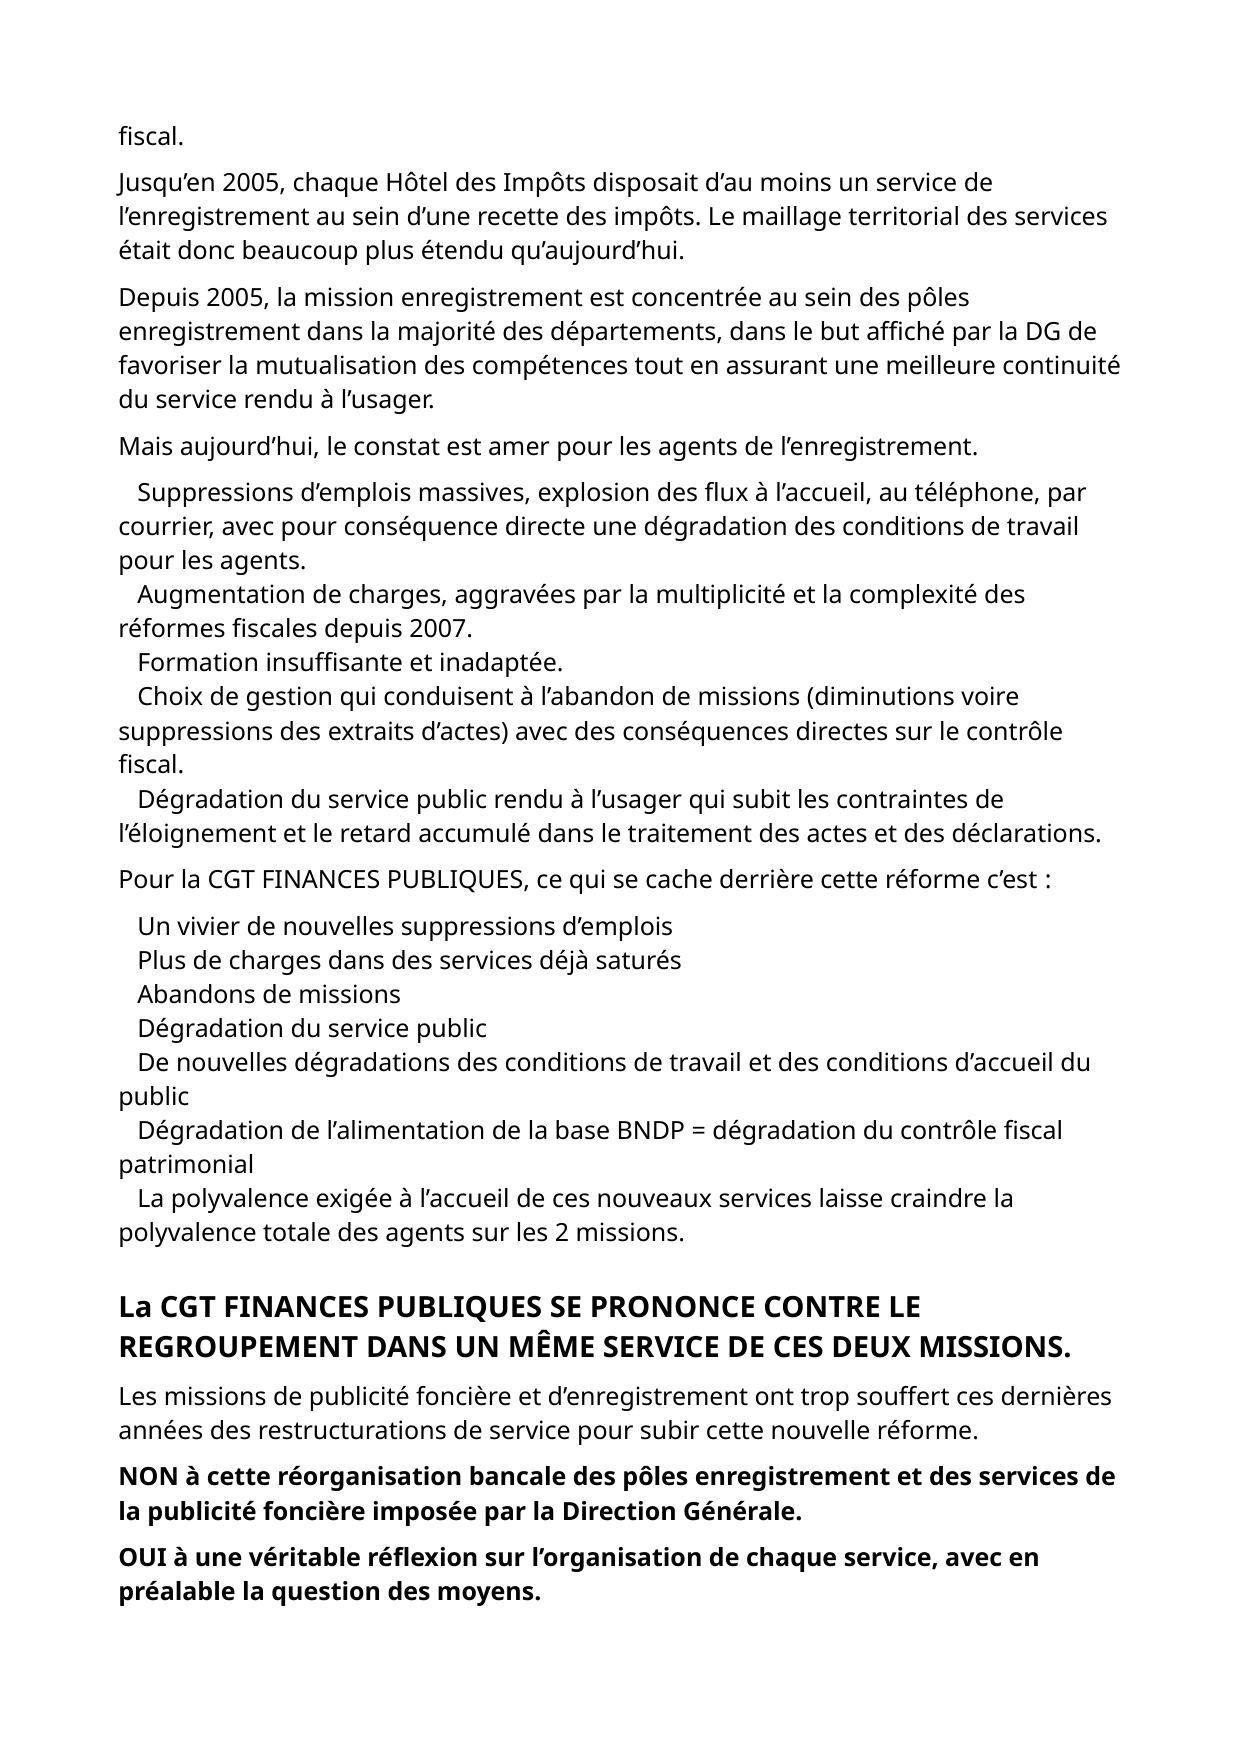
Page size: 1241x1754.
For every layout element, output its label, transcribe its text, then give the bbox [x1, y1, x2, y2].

text Les missions de publicité foncière et d’enregistrement ont trop souffert ces dernières années des restructurations de service pour subir cette nouvelle réforme. [118, 1378, 1122, 1447]
subtitle La CGT FINANCES PUBLIQUES SE PRONONCE CONTRE LE REGROUPEMENT DANS UN MÊME SERVICE DE CES DEUX MISSIONS. [118, 1287, 1122, 1366]
text OUI à une véritable réflexion sur l’organisation de chaque service, avec en préalable la question des moyens. [118, 1540, 1122, 1608]
text fiscal. [118, 118, 1122, 152]
text Suppressions d’emplois massives, explosion des flux à l’accueil, au téléphone, par courrier, avec pour conséquence directe une dégradation des conditions de travail pour les agents. Augmentation de charges, aggravées par la multiplicité et la complexité des réformes fiscales depuis 2007. Formation insuffisante et inadaptée. Choix de gestion qui conduisent à l’abandon de missions (diminutions voire suppressions des extraits d’actes) avec des conséquences directes sur le contrôle fiscal. Dégradation du service public rendu à l’usager qui subit les contraintes de l’éloignement et le retard accumulé dans le traitement des actes et des déclarations. [118, 475, 1122, 849]
text Un vivier de nouvelles suppressions d’emplois Plus de charges dans des services déjà saturés Abandons de missions Dégradation du service public De nouvelles dégradations des conditions de travail et des conditions d’accueil du public Dégradation de l’alimentation de la base BNDP = dégradation du contrôle fiscal patrimonial La polyvalence exigée à l’accueil de ces nouveaux services laisse craindre la polyvalence totale des agents sur les 2 missions. [118, 908, 1122, 1249]
text Jusqu’en 2005, chaque Hôtel des Impôts disposait d’au moins un service de l’enregistrement au sein d’une recette des impôts. Le maillage territorial des services était donc beaucoup plus étendu qu’aujourd’hui. [118, 165, 1122, 267]
text NON à cette réorganisation bancale des pôles enregistrement et des services de la publicité foncière imposée par la Direction Générale. [118, 1459, 1122, 1527]
text Pour la CGT FINANCES PUBLIQUES, ce qui se cache derrière cette réforme c’est : [118, 862, 1122, 896]
text Mais aujourd’hui, le constat est amer pour les agents de l’enregistrement. [118, 428, 1122, 462]
text Depuis 2005, la mission enregistrement est concentrée au sein des pôles enregistrement dans la majorité des départements, dans le but affiché par la DG de favoriser la mutualisation des compétences tout en assurant une meilleure continuité du service rendu à l’usager. [118, 279, 1122, 416]
